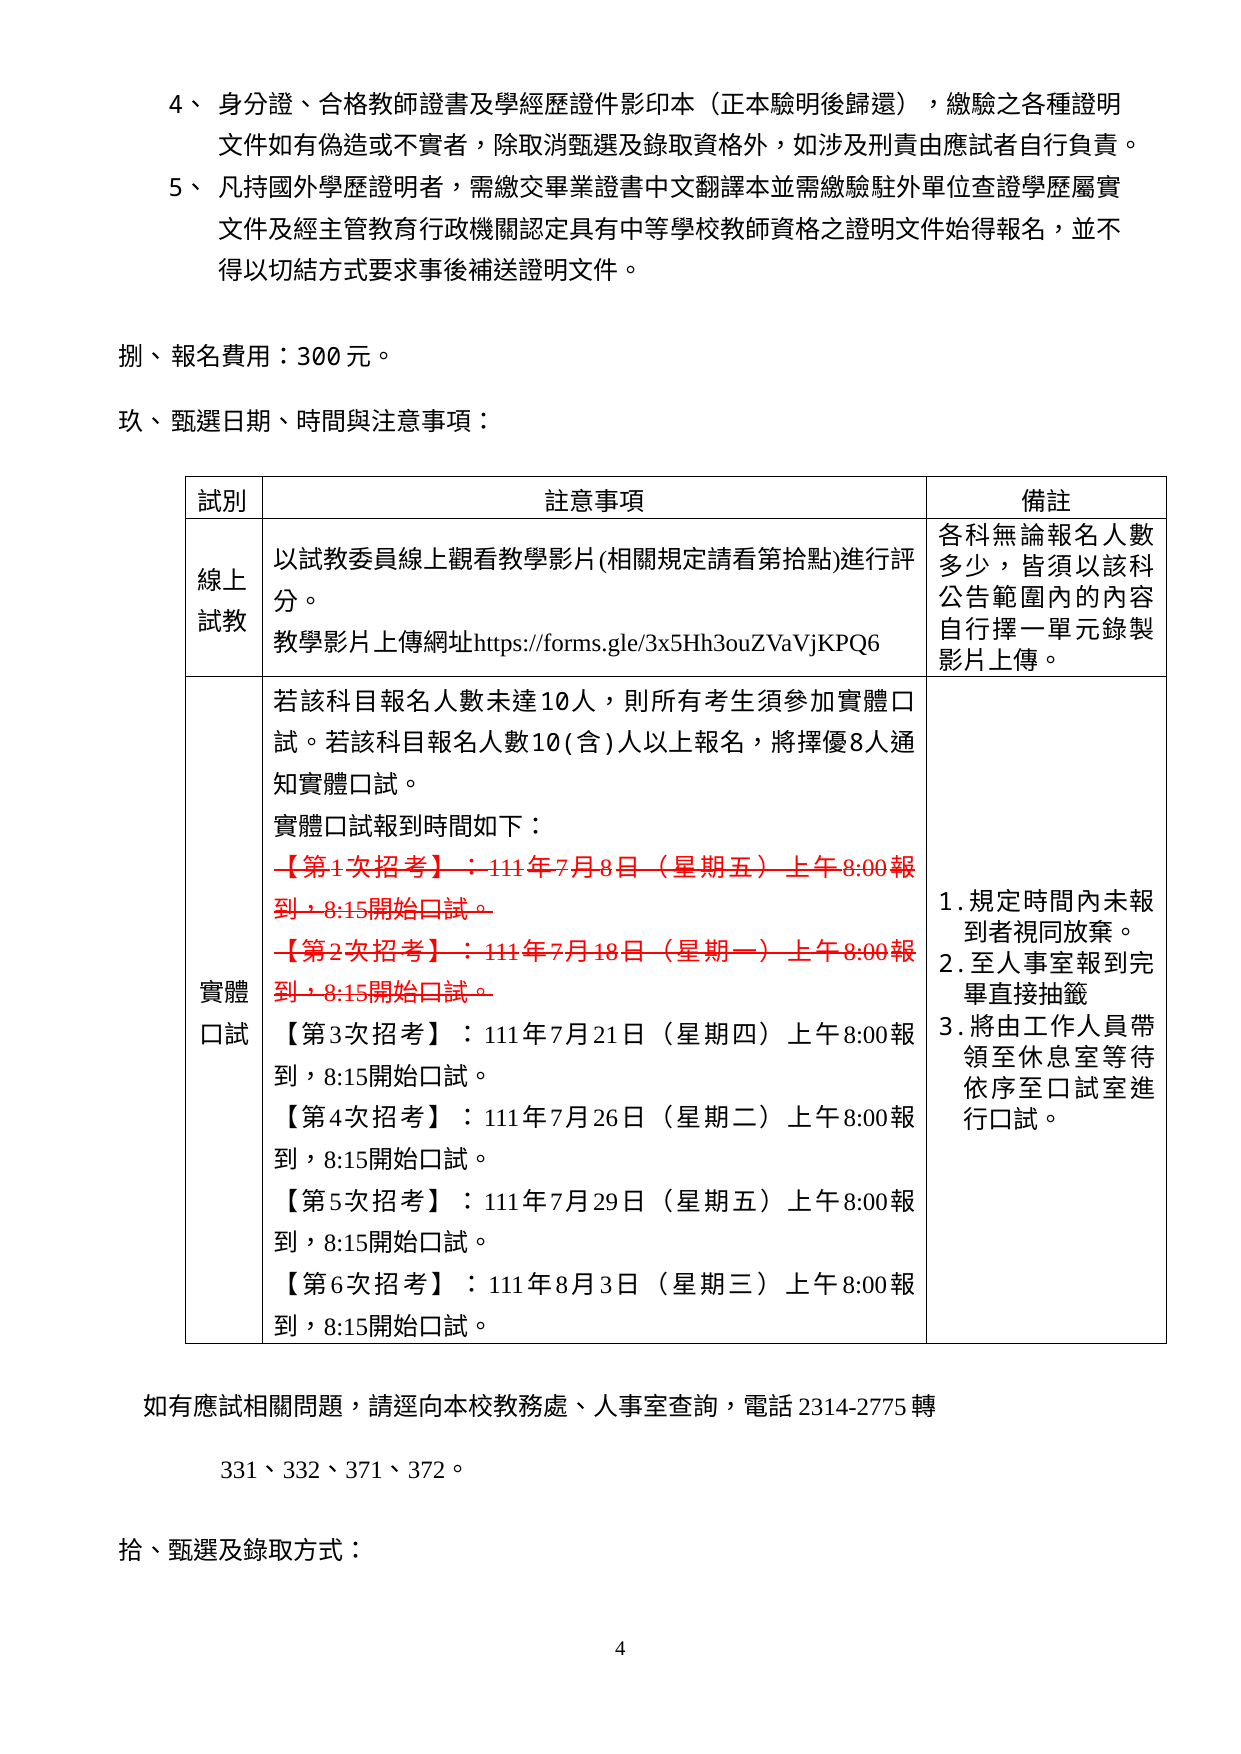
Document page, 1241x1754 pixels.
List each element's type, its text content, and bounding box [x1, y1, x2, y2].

text 如有應試相關問題，請逕向本校教務處、人事室查詢，電話2314-2775轉331、332、371、372。 [118, 1363, 1122, 1488]
table_cell 實體口試 [186, 677, 262, 1343]
list 凡持國外學歷證明者，需繳交畢業證書中文翻譯本並需繳驗駐外單位查證學歷屬實文件及經主管教育行政機關認定具有中等學校教師資格之證明文件始得報名，並不得以切結方式要求事後補送證明文件。 [168, 163, 1122, 288]
text 拾、甄選及錄取方式： [118, 1507, 1122, 1569]
table_header 註意事項 [263, 477, 926, 518]
table_header 試別 [186, 477, 262, 518]
list 報名費用：300元。 [118, 313, 1122, 376]
list 身分證、合格教師證書及學經歷證件影印本（正本驗明後歸還），繳驗之各種證明文件如有偽造或不實者，除取消甄選及錄取資格外，如涉及刑責由應試者自行負責。 [168, 80, 1122, 163]
table_header 備註 [927, 477, 1166, 518]
table_cell 以試教委員線上觀看教學影片(相關規定請看第拾點)進行評分。 教學影片上傳網址https://forms.gle/3x5Hh3ouZVaVjKPQ6 [263, 519, 926, 676]
table_cell 線上試教 [186, 519, 262, 676]
table_cell 若該科目報名人數未達10人，則所有考生須參加實體口試。若該科目報名人數10(含)人以上報名，將擇優8人通知實體口試。 實體口試報到時間如下： 【第1次招考】：111年7月8日（星期五）上午8:00報到，8:15開始口試。 【第2次招考】：111年7月18日（星期一）上午8:00報到，8:15開始口試。 【第3次招考】：111年7月21日（星期四）上午8:00報到，8:15開始口試。 【第4次招考】：111年7月26日（星期二）上午8:00報到，8:15開始口試。 【第5次招考】：111年7月29日（星期五）上午8:00報到，8:15開始口試。 【第6次招考】：111年8月3日（星期三）上午8:00報到，8:15開始口試。 [263, 677, 926, 1343]
table_cell 1.規定時間內未報到者視同放棄。 2.至人事室報到完畢直接抽籤 3.將由工作人員帶領至休息室等待依序至口試室進行口試。 [927, 677, 1166, 1343]
table_cell 各科無論報名人數多少，皆須以該科公告範圍內的內容自行擇一單元錄製影片上傳。 [927, 519, 1166, 676]
list 甄選日期、時間與注意事項： [118, 401, 1122, 438]
